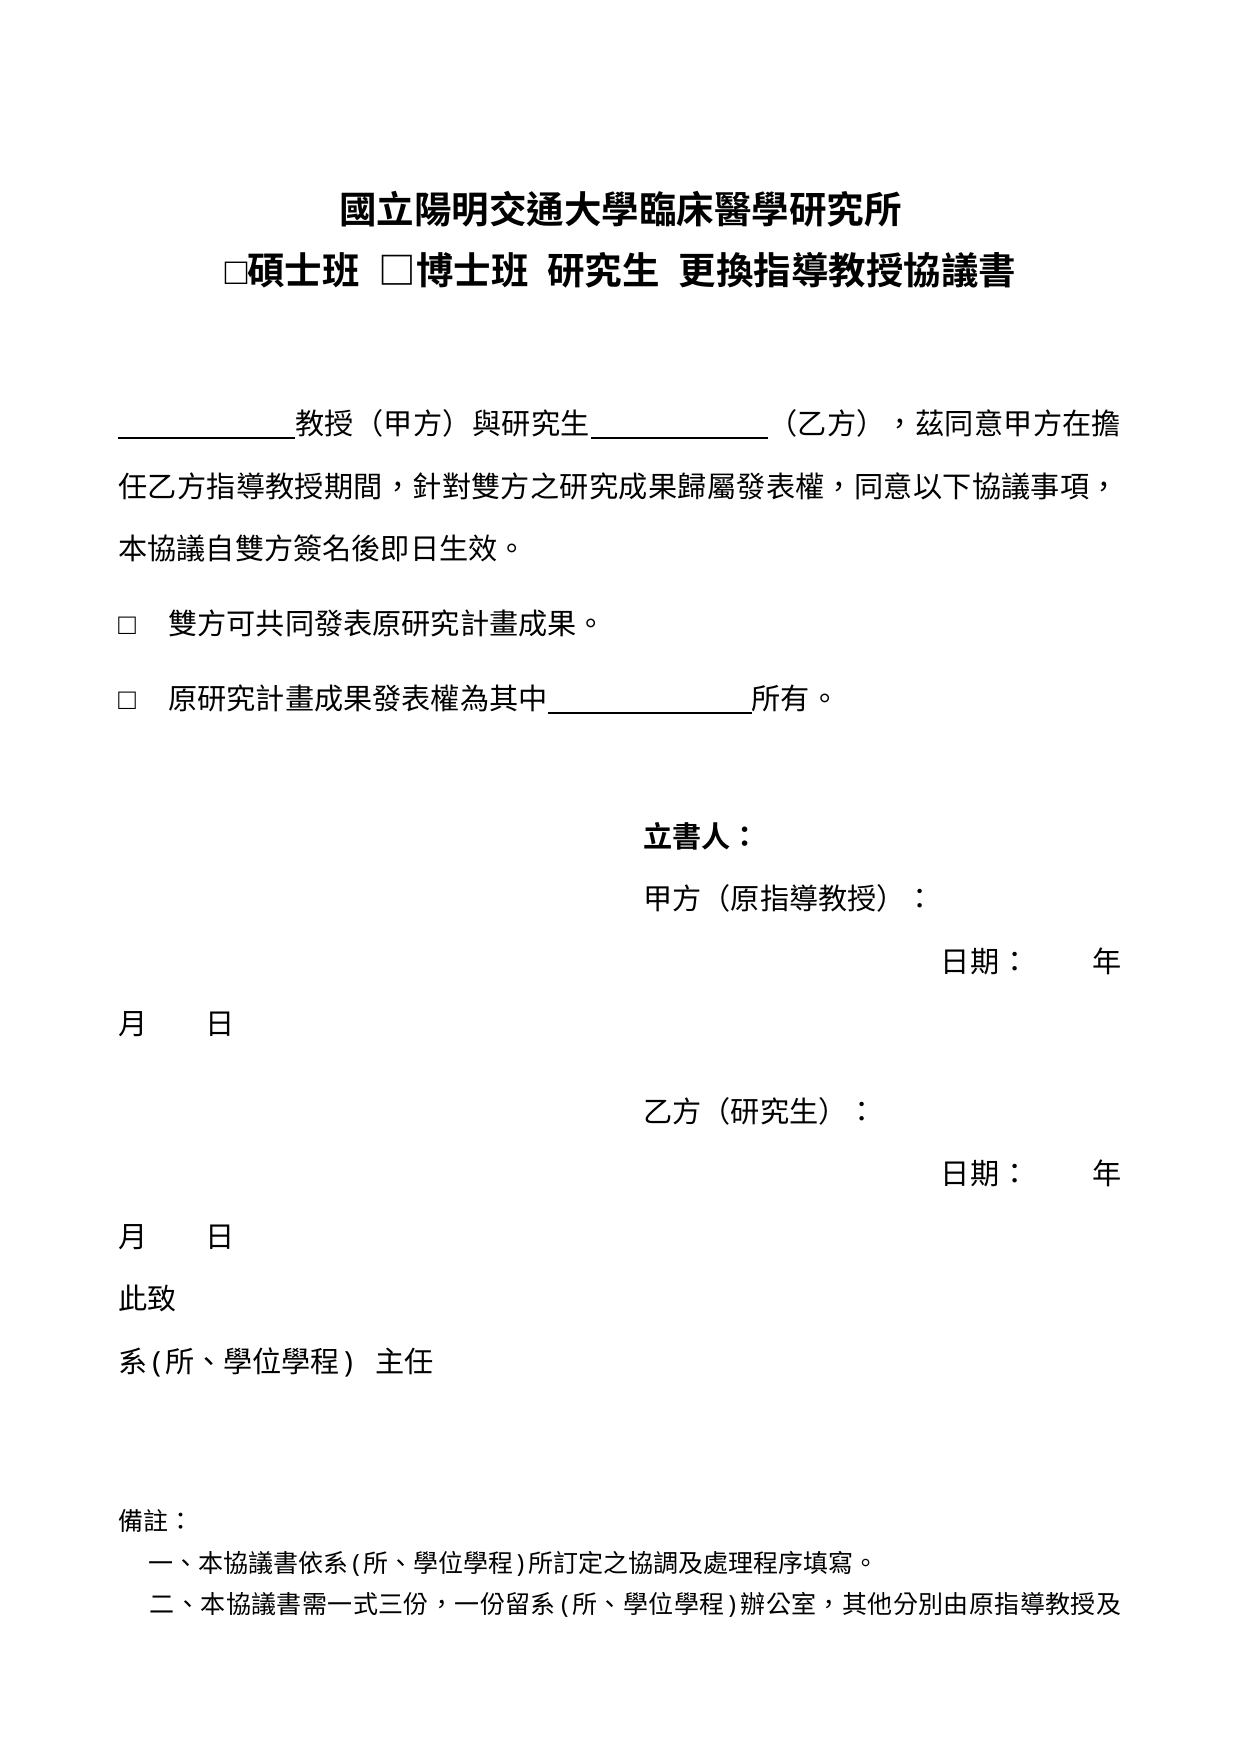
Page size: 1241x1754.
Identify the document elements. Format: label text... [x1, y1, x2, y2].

text 日期： 年 月 日 [118, 922, 1122, 1047]
text □ 原研究計畫成果發表權為其中 所有。 [118, 660, 1122, 722]
text 二、本協議書需一式三份，一份留系(所、學位學程)辦公室，其他分別由原指導教授及 [118, 1581, 1122, 1622]
text 教授（甲方）與研究生 （乙方），茲同意甲方在擔任乙方指導教授期間，針對雙方之研究成果歸屬發表權，同意以下協議事項，本協議自雙方簽名後即日生效。 [118, 385, 1122, 572]
text 乙方（研究生）： [118, 1072, 1122, 1135]
text 系(所、學位學程) 主任 [118, 1322, 1122, 1385]
text 一、本協議書依系(所、學位學程)所訂定之協調及處理程序填寫。 [118, 1539, 1122, 1581]
text 日期： 年 月 日 [118, 1135, 1122, 1260]
text 此致 [118, 1260, 1122, 1322]
text 國立陽明交通大學臨床醫學研究所 [118, 181, 1122, 235]
text □碩士班 □博士班 研究生 更換指導教授協議書 [118, 235, 1122, 297]
text 備註： [118, 1497, 1122, 1539]
text 甲方（原指導教授）： [118, 860, 1122, 922]
text □ 雙方可共同發表原研究計畫成果。 [118, 585, 1122, 647]
text 立書人： [118, 797, 1122, 860]
